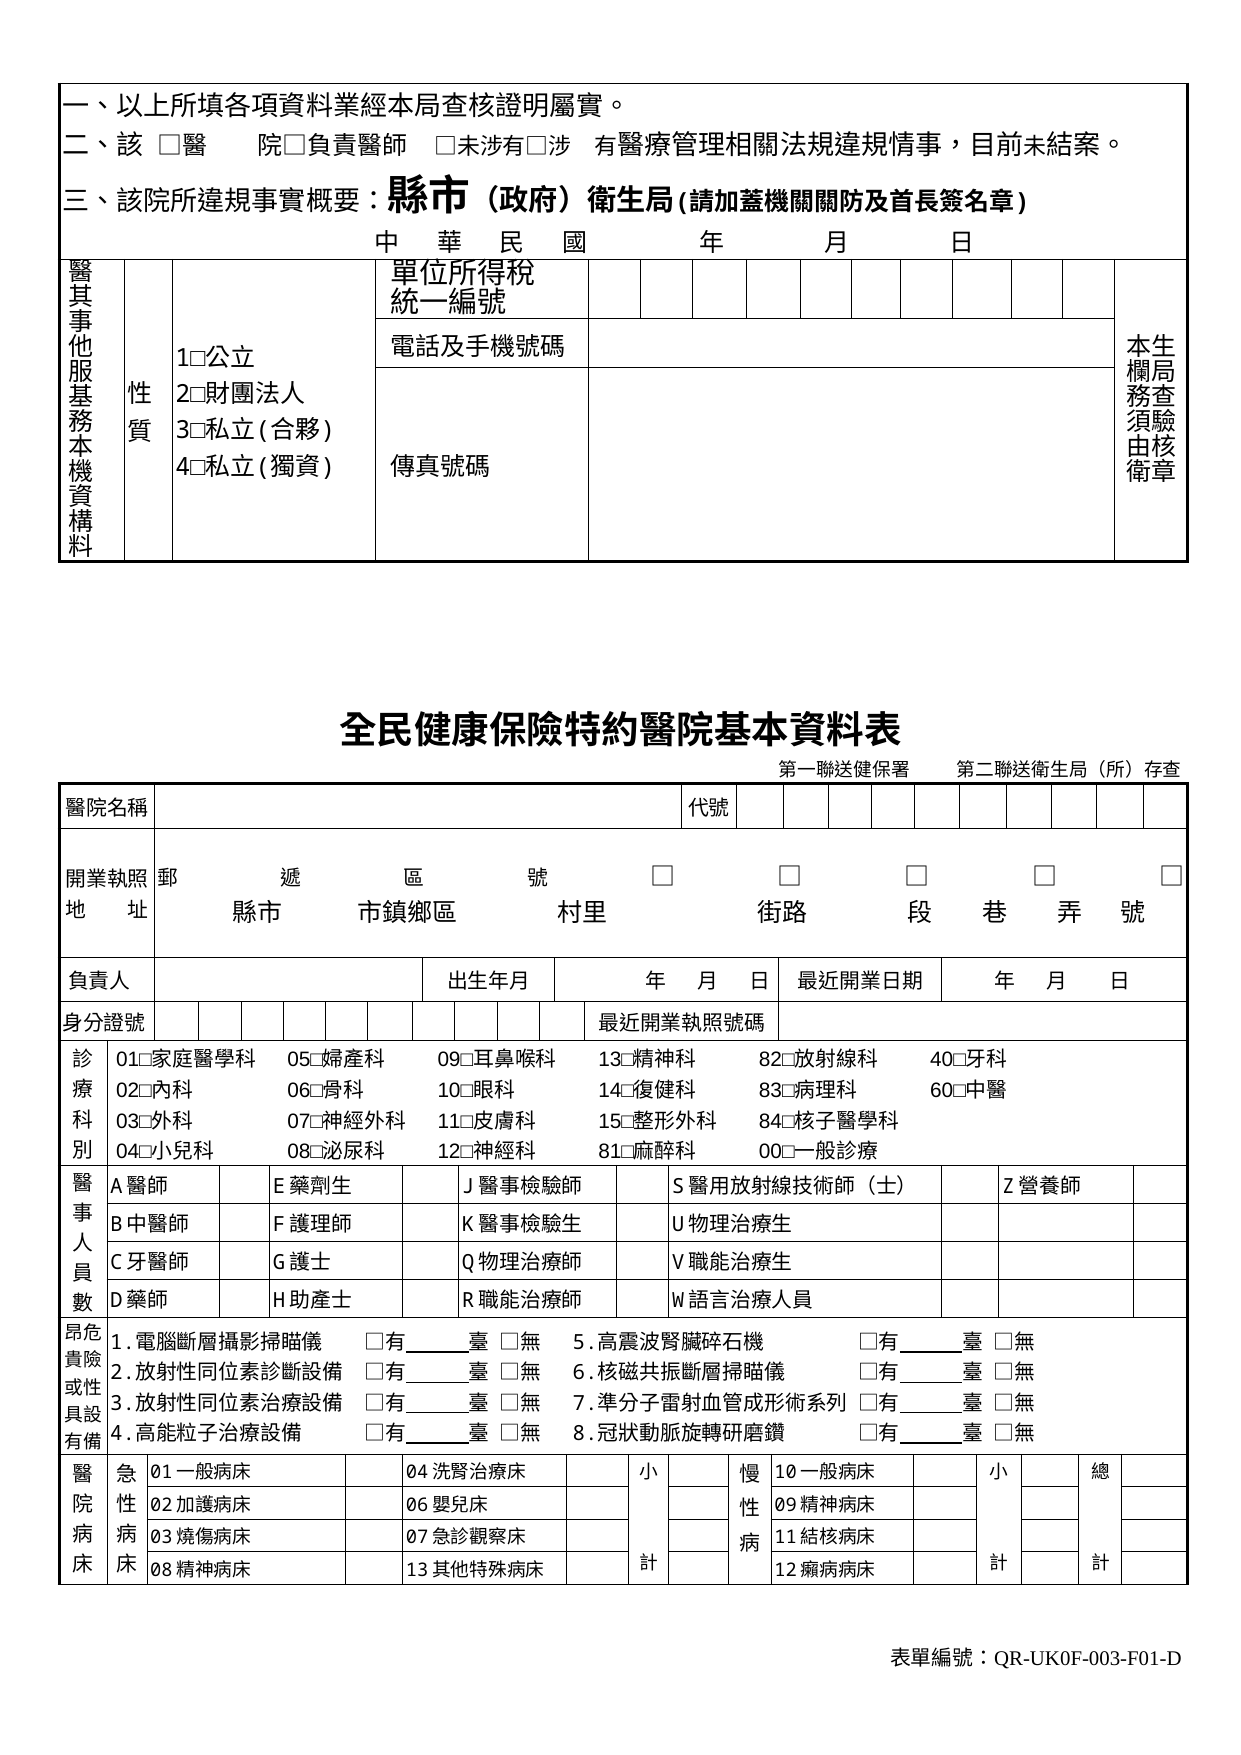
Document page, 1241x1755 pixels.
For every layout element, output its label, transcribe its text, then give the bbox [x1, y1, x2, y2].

table_cell G護士 [270, 1242, 402, 1278]
table_cell [589, 319, 1114, 367]
table_cell [669, 1487, 728, 1519]
table_cell [220, 1166, 269, 1203]
table_cell [747, 260, 800, 318]
table_header [1007, 785, 1051, 828]
table_cell [284, 1002, 325, 1040]
table_header [872, 785, 914, 828]
table_cell H助產士 [270, 1280, 402, 1317]
table_cell [1134, 1280, 1186, 1317]
table_cell 小 計 [977, 1455, 1021, 1583]
table_cell 07急診觀察床 [403, 1520, 566, 1551]
table_cell 出生年月 [423, 958, 554, 1001]
table_cell [346, 1552, 402, 1583]
table_cell [567, 1455, 628, 1486]
table_cell [1134, 1166, 1186, 1203]
table_cell 電話及手機號碼 [376, 319, 588, 367]
table_cell [914, 1552, 976, 1583]
table_cell 11結核病床 [772, 1520, 913, 1551]
table_cell [999, 1280, 1133, 1317]
table_cell 單位所得稅 統一編號 [376, 260, 588, 318]
table_cell F護理師 [270, 1204, 402, 1241]
table_cell [242, 1002, 283, 1040]
table_cell [669, 1520, 728, 1551]
table_cell 醫 事 人 員 數 [61, 1166, 107, 1317]
table_cell [852, 260, 900, 318]
table_cell 1.電腦斷層攝影掃瞄儀 □有 臺 □無 5.高震波腎臟碎石機 □有 臺 □無 2.放射性同位素診斷設備 □有 臺 □無 6.核磁共振斷層掃瞄儀 □有 臺 □無 3.放射性同位素治療設備 □有 臺 □無 7.準分子雷射血管成形術系列 □有 臺 □無 4.高能粒子治療設備 □有 臺 □無 8.冠狀動脈旋轉研磨鑽 □有 臺 □無 [108, 1318, 1186, 1454]
table_cell 傳真號碼 [376, 368, 588, 560]
table_cell 性 質 [125, 260, 172, 560]
table_cell 醫其事他服基務本機資構料 [61, 260, 124, 560]
table_cell [953, 260, 1011, 318]
table_cell 06嬰兒床 [403, 1487, 566, 1519]
table_cell [567, 1552, 628, 1583]
table_cell [1122, 1552, 1186, 1583]
table_header 醫院名稱 [61, 785, 154, 828]
table_cell [220, 1280, 269, 1317]
table_cell [617, 1242, 668, 1278]
table_cell [403, 1242, 458, 1278]
table_cell 年 月 日 [942, 958, 1186, 1001]
table_cell [346, 1455, 402, 1486]
table_cell W語言治療人員 [669, 1280, 941, 1317]
table_cell 負責人 [61, 958, 154, 1001]
table_cell 醫 院 病 床 [61, 1455, 107, 1583]
text 全民健康保險特約醫院基本資料表 [59, 700, 1181, 754]
table_cell [693, 260, 746, 318]
table_cell [999, 1242, 1133, 1278]
table_cell Q物理治療師 [459, 1242, 616, 1278]
table_cell [914, 1455, 976, 1486]
table_cell [669, 1455, 728, 1486]
table_cell [942, 1280, 998, 1317]
table_cell [1063, 260, 1114, 318]
table_cell 年 月 日 [555, 958, 778, 1001]
table_cell E藥劑生 [270, 1166, 402, 1203]
table_cell 開業執照 地 址 [61, 829, 154, 957]
table_cell U物理治療生 [669, 1204, 941, 1241]
table_cell [326, 1002, 367, 1040]
table_cell [669, 1552, 728, 1583]
table_cell 昂危 貴險 或性 具設 有備 [61, 1318, 107, 1454]
table_header [915, 785, 959, 828]
table_cell [779, 1002, 1186, 1040]
table_cell [413, 1002, 454, 1040]
table_cell [942, 1166, 998, 1203]
table_header [960, 785, 1006, 828]
table_cell [1022, 1455, 1078, 1486]
table_cell [617, 1166, 668, 1203]
table_cell [1022, 1552, 1078, 1583]
table_cell [199, 1002, 241, 1040]
table_cell [999, 1204, 1133, 1241]
table_cell [1022, 1487, 1078, 1519]
table_cell 01一般病床 [148, 1455, 345, 1486]
table_cell 01□家庭醫學科 05□婦產科 09□耳鼻喉科 13□精神科 82□放射線科 40□牙科 02□內科 06□骨科 10□眼科 14□復健科 83□病理科 60□中醫 03□外科 07□神經外科 11□皮膚科 15□整形外科 84□核子醫學科 04□小兒科 08□泌尿科 12□神經科 81□麻醉科 00□一般診療 [108, 1041, 1186, 1165]
table_cell 04洗腎治療床 [403, 1455, 566, 1486]
table_cell [589, 368, 1114, 560]
table_header [155, 785, 681, 828]
table_cell [1122, 1455, 1186, 1486]
table_cell 13其他特殊病床 [403, 1552, 566, 1583]
table_cell 09精神病床 [772, 1487, 913, 1519]
table_cell [403, 1204, 458, 1241]
table_cell 最近開業執照號碼 [585, 1002, 778, 1040]
table_cell [942, 1204, 998, 1241]
table_cell [1122, 1520, 1186, 1551]
table_header [1144, 785, 1186, 828]
table_cell 10一般病床 [772, 1455, 913, 1486]
table_cell [346, 1520, 402, 1551]
table_cell [801, 260, 851, 318]
table_cell [155, 1002, 198, 1040]
table_cell [1122, 1487, 1186, 1519]
table_cell 1□公立 2□財團法人 3□私立(合夥) 4□私立(獨資) [173, 260, 375, 560]
table_cell 身分證號 [61, 1002, 154, 1040]
table_cell 一、以上所填各項資料業經本局查核證明屬實。 二、該 □醫 院□負責醫師 □未涉有□涉 有醫療管理相關法規違規情事，目前未結案。 三、該院所違規事實概要：縣市（政府）衛生局(請加蓋機關關防及首長簽名章) 中 華 民 國 年 月 日 [61, 84, 1186, 259]
table_cell [617, 1204, 668, 1241]
table_header 代號 [682, 785, 736, 828]
table_cell J醫事檢驗師 [459, 1166, 616, 1203]
table_cell [220, 1242, 269, 1278]
table_cell 08精神病床 [148, 1552, 345, 1583]
table_cell [1012, 260, 1062, 318]
table_cell K醫事檢驗生 [459, 1204, 616, 1241]
table_cell 慢 性 病 [729, 1455, 771, 1583]
table_cell [368, 1002, 412, 1040]
table_cell C牙醫師 [108, 1242, 219, 1278]
table_cell [155, 958, 422, 1001]
table_cell [1022, 1520, 1078, 1551]
table_cell [942, 1242, 998, 1278]
table_cell A醫師 [108, 1166, 219, 1203]
table_cell 郵遞區號□□□□□ 縣市 市鎮鄉區 村里 街路 段 巷 弄 號 [155, 829, 1186, 957]
table_cell [220, 1204, 269, 1241]
table_header [1097, 785, 1143, 828]
table_header [784, 785, 828, 828]
table_cell 12癩病病床 [772, 1552, 913, 1583]
table_cell V職能治療生 [669, 1242, 941, 1278]
table_cell [403, 1166, 458, 1203]
table_header [829, 785, 871, 828]
text 第一聯送健保署 第二聯送衛生局（所）存查 [59, 754, 1181, 782]
table_cell [567, 1487, 628, 1519]
table_cell 02加護病床 [148, 1487, 345, 1519]
table_cell [540, 1002, 584, 1040]
table_cell [589, 260, 640, 318]
table_cell [498, 1002, 539, 1040]
table_cell B中醫師 [108, 1204, 219, 1241]
table_cell Z營養師 [999, 1166, 1133, 1203]
table_cell 小 計 [629, 1455, 668, 1583]
table_cell [403, 1280, 458, 1317]
table_cell [914, 1487, 976, 1519]
table_cell [914, 1520, 976, 1551]
table_cell [1134, 1204, 1186, 1241]
table_cell [1134, 1242, 1186, 1278]
table_cell D藥師 [108, 1280, 219, 1317]
table_cell 診 療 科 別 [61, 1041, 107, 1165]
table_header [737, 785, 783, 828]
table_cell 總 計 [1079, 1455, 1121, 1583]
table_cell [346, 1487, 402, 1519]
table_cell [567, 1520, 628, 1551]
table_cell [617, 1280, 668, 1317]
table_cell 03燒傷病床 [148, 1520, 345, 1551]
table_cell 最近開業日期 [779, 958, 941, 1001]
table_cell [641, 260, 692, 318]
table_header [1052, 785, 1096, 828]
table_cell R職能治療師 [459, 1280, 616, 1317]
table_cell S醫用放射線技術師（士） [669, 1166, 941, 1203]
table_cell [455, 1002, 497, 1040]
table_cell 本生欄局務查須驗由核衛章 [1115, 260, 1186, 560]
table_cell 急性病床 [108, 1455, 147, 1583]
table_cell [901, 260, 952, 318]
